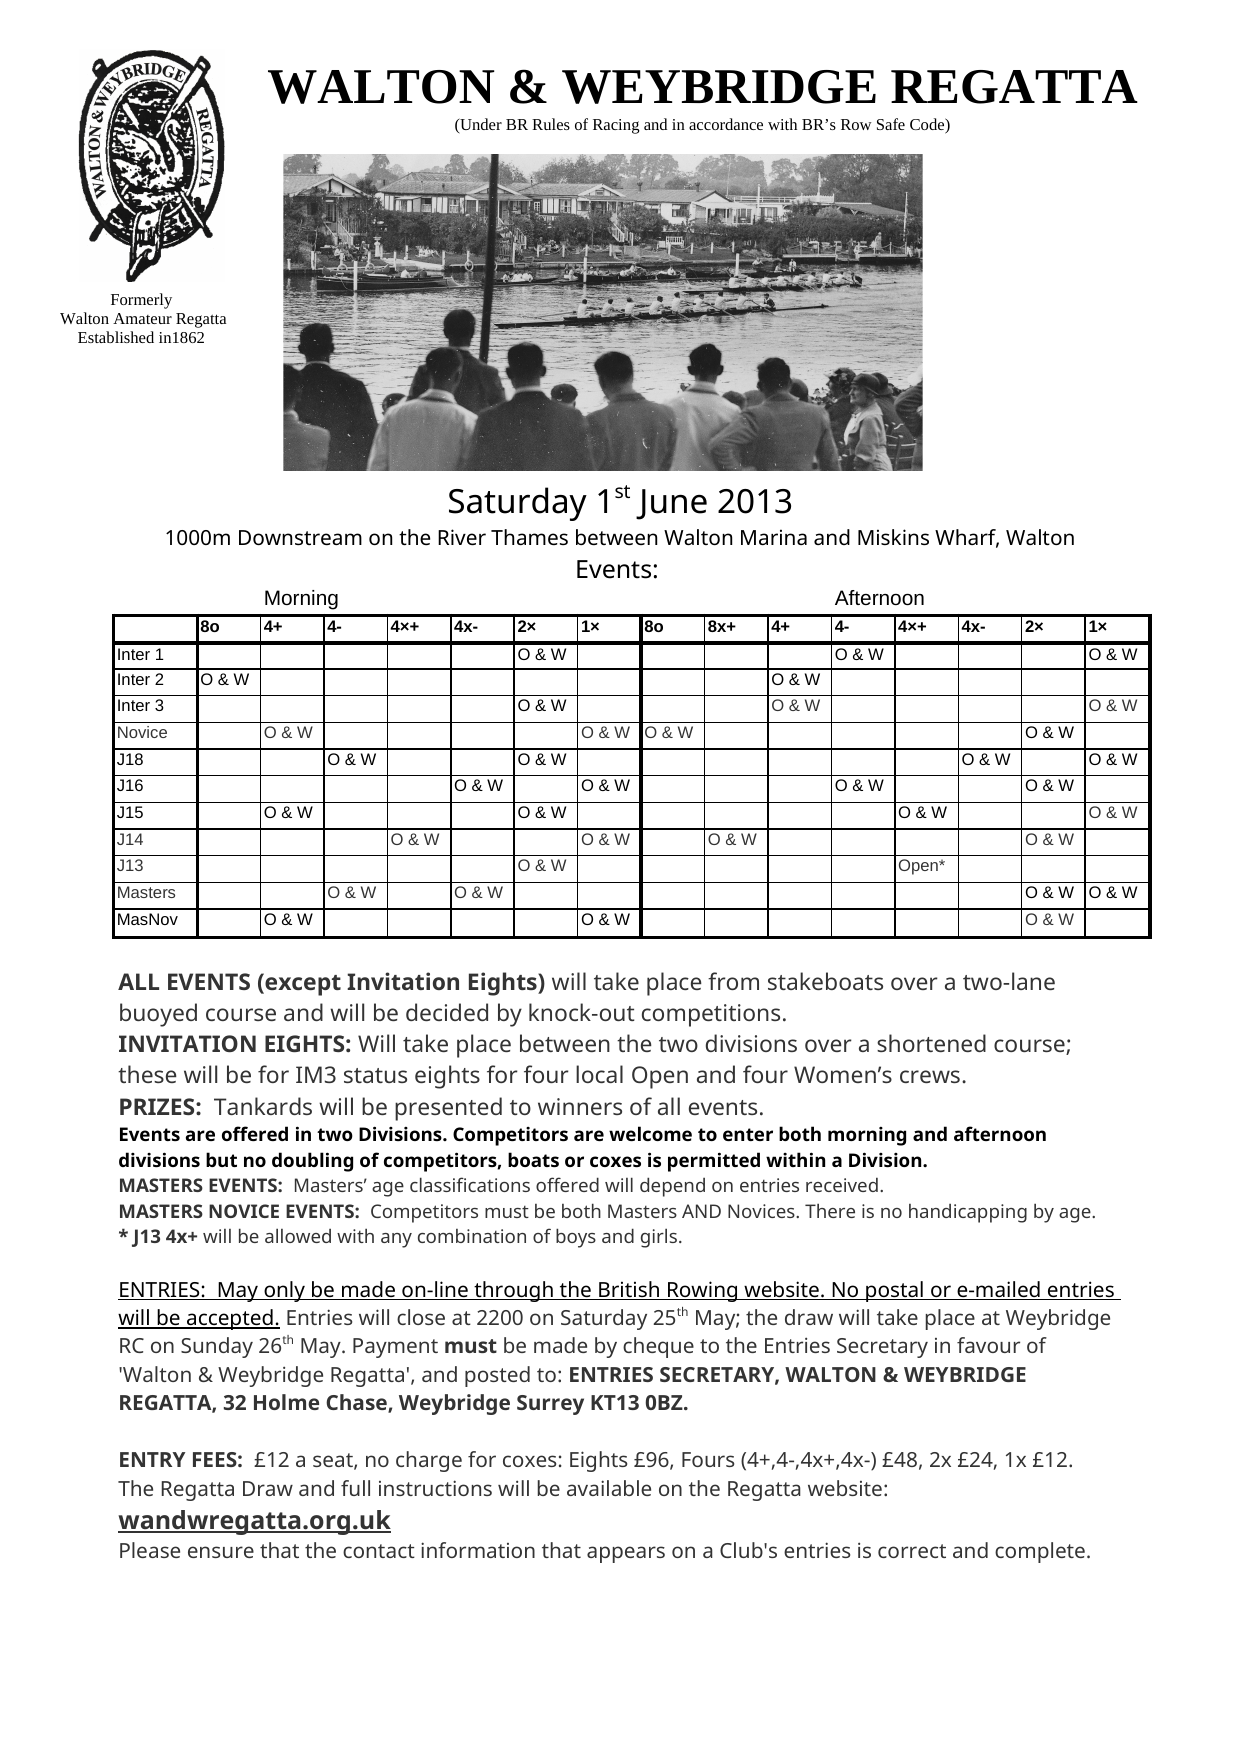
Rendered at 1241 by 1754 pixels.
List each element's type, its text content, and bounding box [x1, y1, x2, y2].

table_cell [515, 723, 577, 748]
table_cell [199, 696, 260, 721]
table_cell O & W [1086, 803, 1148, 828]
table_cell [452, 830, 513, 855]
table_cell [769, 830, 831, 855]
table_cell [959, 803, 1021, 828]
text ENTRIES: May only be made on-line through the British Rowing website. No postal or e-mailed entries will be accepted. Entries will close at 2200 on Saturday 25th May; the draw will take place at Weybridge RC on Sunday 26th May. Payment must be made by cheque to the Entries Secretary in favour of 'Walton & Weybridge Regatta', and posted to: ENTRIES SECRETARY, WALTON & WEYBRIDGE REGATTA, 32 Holme Chase, Weybridge Surrey KT13 0BZ. [118, 1275, 1122, 1417]
text Formerly [53, 289, 229, 308]
picture [78, 49, 225, 282]
table_cell [769, 723, 831, 748]
table_cell [452, 696, 513, 721]
table_cell [261, 670, 323, 695]
table_cell 1× [1086, 617, 1148, 641]
table_cell [705, 670, 767, 695]
table_cell [832, 830, 894, 855]
table_cell [1022, 803, 1084, 828]
table_cell [515, 910, 577, 936]
table_cell O & W [515, 803, 577, 828]
table_header [705, 586, 768, 613]
table_cell O & W [1022, 776, 1084, 801]
text INVITATION EIGHTS: Will take place between the two divisions over a shortened course; these will be for IM3 status eights for four local Open and four Women’s crews. [118, 1028, 1122, 1090]
table_cell [959, 883, 1021, 908]
table_header [641, 586, 704, 613]
table_cell [325, 803, 387, 828]
table_cell [959, 910, 1021, 936]
table_cell [832, 856, 894, 881]
table_cell O & W [199, 670, 260, 695]
table_cell [515, 776, 577, 801]
table_cell [896, 645, 958, 668]
text MASTERS EVENTS: Masters’ age classifications offered will depend on entries received. [118, 1173, 1122, 1198]
table_cell J15 [115, 803, 196, 828]
table_cell Novice [115, 723, 196, 748]
table_cell 8o [643, 617, 704, 641]
table_cell [769, 803, 831, 828]
table_cell [452, 856, 513, 881]
table_cell [643, 856, 704, 881]
table_cell Inter 3 [115, 696, 196, 721]
text MASTERS NOVICE EVENTS: Competitors must be both Masters AND Novices. There is no handicapping by age. [118, 1198, 1122, 1224]
table_cell [832, 910, 894, 936]
table_cell [1086, 670, 1148, 695]
table_cell [578, 883, 639, 908]
table_cell [515, 830, 577, 855]
table_cell [452, 803, 513, 828]
table_cell [959, 776, 1021, 801]
table_cell [388, 750, 450, 775]
table_cell [325, 910, 387, 936]
table_cell J13 [115, 856, 196, 881]
table_cell O & W [1022, 830, 1084, 855]
table_header [768, 586, 831, 613]
table_cell [452, 723, 513, 748]
text 1000m Downstream on the River Thames between Walton Marina and Miskins Wharf, Walton [118, 523, 1122, 551]
table_cell O & W [578, 723, 639, 748]
table_cell [199, 856, 260, 881]
table_header [1085, 586, 1150, 613]
table_cell [643, 776, 704, 801]
table_cell [261, 696, 323, 721]
table_cell O & W [832, 645, 894, 668]
table_cell [769, 750, 831, 775]
text WALTON & WEYBRIDGE REGATTA [253, 57, 1151, 115]
table_header [578, 586, 641, 613]
table_cell 8o [199, 617, 260, 641]
table_cell [325, 830, 387, 855]
table_header Afternoon [831, 586, 958, 613]
table_cell [1086, 910, 1148, 936]
table_cell O & W [325, 750, 387, 775]
table_cell 4- [832, 617, 894, 641]
table_cell [769, 776, 831, 801]
table_cell [769, 883, 831, 908]
table_cell [578, 803, 639, 828]
table_cell 4+ [261, 617, 323, 641]
table_cell O & W [515, 645, 577, 668]
table_cell Masters [115, 883, 196, 908]
table_header [958, 586, 1022, 613]
table_cell 4×+ [388, 617, 450, 641]
table_cell Inter 1 [115, 645, 196, 668]
table_cell O & W [452, 776, 513, 801]
table_cell [388, 696, 450, 721]
table_cell [896, 750, 958, 775]
table_cell O & W [578, 910, 639, 936]
table_cell Inter 2 [115, 670, 196, 695]
table_cell [388, 776, 450, 801]
table_header [387, 586, 451, 613]
table_cell [578, 696, 639, 721]
table_cell 8x+ [705, 617, 767, 641]
table_cell [325, 723, 387, 748]
table_cell O & W [388, 830, 450, 855]
table_cell [1086, 723, 1148, 748]
table_cell [325, 856, 387, 881]
table_cell J16 [115, 776, 196, 801]
table_cell [1086, 776, 1148, 801]
table_header Morning [260, 586, 387, 613]
table_cell O & W [1022, 910, 1084, 936]
text ENTRY FEES: £12 a seat, no charge for coxes: Eights £96, Fours (4+,4-,4x+,4x-) £48, 2x £24, 1x £12. [118, 1445, 1122, 1474]
table_cell 4+ [769, 617, 831, 641]
table_cell O & W [515, 856, 577, 881]
table_cell [705, 883, 767, 908]
table_cell [325, 696, 387, 721]
table_cell [1086, 856, 1148, 881]
table_cell [452, 910, 513, 936]
table_cell O & W [896, 803, 958, 828]
table_cell 4- [325, 617, 387, 641]
table_cell O & W [515, 750, 577, 775]
table_cell J18 [115, 750, 196, 775]
text ALL EVENTS (except Invitation Eights) will take place from stakeboats over a two-lane buoyed course and will be decided by knock-out competitions. [118, 965, 1122, 1028]
table_cell O & W [1086, 645, 1148, 668]
table_cell [832, 883, 894, 908]
table_cell [705, 696, 767, 721]
table_cell [705, 645, 767, 668]
table_cell O & W [515, 696, 577, 721]
table_cell [199, 776, 260, 801]
table_cell [1086, 830, 1148, 855]
table_cell [959, 830, 1021, 855]
table_cell [643, 750, 704, 775]
text * J13 4x+ will be allowed with any combination of boys and girls. [118, 1224, 1122, 1249]
table_cell [705, 803, 767, 828]
table_cell [388, 856, 450, 881]
table_cell [199, 883, 260, 908]
table_cell O & W [705, 830, 767, 855]
table_cell [643, 883, 704, 908]
table_cell [1022, 696, 1084, 721]
table_cell [388, 670, 450, 695]
table_cell [643, 803, 704, 828]
table_cell O & W [578, 776, 639, 801]
text (Under BR Rules of Racing and in accordance with BR’s Row Safe Code) [253, 115, 1151, 134]
table_cell MasNov [115, 910, 196, 936]
table_cell O & W [643, 723, 704, 748]
table_cell J14 [115, 830, 196, 855]
table_header [514, 586, 578, 613]
text The Regatta Draw and full instructions will be available on the Regatta website: wandwregatta.org.uk [118, 1474, 1122, 1536]
table_cell O & W [261, 910, 323, 936]
table_cell 4x- [959, 617, 1021, 641]
table_cell [261, 856, 323, 881]
table_cell [896, 883, 958, 908]
table_cell [832, 696, 894, 721]
table_cell [452, 750, 513, 775]
table_cell [261, 750, 323, 775]
table_cell [199, 645, 260, 668]
text Please ensure that the contact information that appears on a Club's entries is correct and complete. [118, 1536, 1122, 1565]
table_cell O & W [261, 723, 323, 748]
table_cell O & W [261, 803, 323, 828]
table_cell 2× [1022, 617, 1084, 641]
table_cell [199, 803, 260, 828]
table_cell [896, 670, 958, 695]
table_cell [705, 776, 767, 801]
table_cell [452, 645, 513, 668]
table_cell [199, 910, 260, 936]
table_cell [705, 910, 767, 936]
table_cell [261, 883, 323, 908]
table_cell [515, 883, 577, 908]
table_cell O & W [1086, 750, 1148, 775]
table_cell [832, 803, 894, 828]
table_cell [896, 723, 958, 748]
table_cell [452, 670, 513, 695]
table_cell [705, 856, 767, 881]
text Events: [118, 551, 1122, 586]
table_cell [643, 910, 704, 936]
table_cell 4×+ [896, 617, 958, 641]
picture [283, 154, 923, 471]
table_cell [643, 645, 704, 668]
table_cell [959, 696, 1021, 721]
table_cell O & W [578, 830, 639, 855]
table_cell [896, 696, 958, 721]
table_cell O & W [452, 883, 513, 908]
table_cell O & W [959, 750, 1021, 775]
table_cell O & W [1022, 883, 1084, 908]
table_cell [388, 910, 450, 936]
table_cell [1022, 856, 1084, 881]
table_cell [115, 617, 196, 641]
table_cell [896, 830, 958, 855]
table_cell [1022, 750, 1084, 775]
table_cell O & W [325, 883, 387, 908]
table_cell [578, 750, 639, 775]
table_cell [261, 830, 323, 855]
table_cell [769, 645, 831, 668]
table_cell [832, 723, 894, 748]
table_cell [515, 670, 577, 695]
text PRIZES: Tankards will be presented to winners of all events. [118, 1090, 1122, 1122]
table_cell [643, 670, 704, 695]
table_cell 4x- [452, 617, 513, 641]
table_cell [199, 830, 260, 855]
table_cell [578, 856, 639, 881]
table_cell [1022, 670, 1084, 695]
table_cell [832, 670, 894, 695]
table_cell [643, 696, 704, 721]
table_cell [261, 645, 323, 668]
table_cell O & W [832, 776, 894, 801]
table_header [114, 586, 197, 613]
table_cell Open* [896, 856, 958, 881]
table_cell [325, 670, 387, 695]
table_cell [769, 910, 831, 936]
table_cell O & W [769, 696, 831, 721]
table_cell [325, 776, 387, 801]
table_cell [578, 670, 639, 695]
table_cell [896, 910, 958, 936]
table_cell [325, 645, 387, 668]
table_cell [1022, 645, 1084, 668]
table_cell O & W [1086, 883, 1148, 908]
table_cell 2× [515, 617, 577, 641]
table_cell [643, 830, 704, 855]
table_cell [388, 723, 450, 748]
table_cell [769, 856, 831, 881]
table_cell O & W [769, 670, 831, 695]
table_cell [199, 723, 260, 748]
table_cell [832, 750, 894, 775]
table_cell O & W [1086, 696, 1148, 721]
table_cell [959, 645, 1021, 668]
table_cell [896, 776, 958, 801]
table_cell [388, 883, 450, 908]
text Saturday 1st June 2013 [118, 478, 1122, 523]
table_cell [959, 670, 1021, 695]
table_cell [959, 723, 1021, 748]
table_cell [705, 723, 767, 748]
table_cell [705, 750, 767, 775]
table_header [1022, 586, 1085, 613]
table_cell [578, 645, 639, 668]
table_header [197, 586, 260, 613]
text Events are offered in two Divisions. Competitors are welcome to enter both morning and afternoon divisions but no doubling of competitors, boats or coxes is permitted within a Division. [118, 1122, 1122, 1173]
text Walton Amateur Regatta [53, 308, 229, 328]
table_cell [388, 645, 450, 668]
table_cell O & W [1022, 723, 1084, 748]
text Established in1862 [53, 328, 229, 347]
table_header [451, 586, 514, 613]
table_cell 1× [578, 617, 639, 641]
table_cell [199, 750, 260, 775]
table_cell [388, 803, 450, 828]
table_cell [261, 776, 323, 801]
table_cell [959, 856, 1021, 881]
